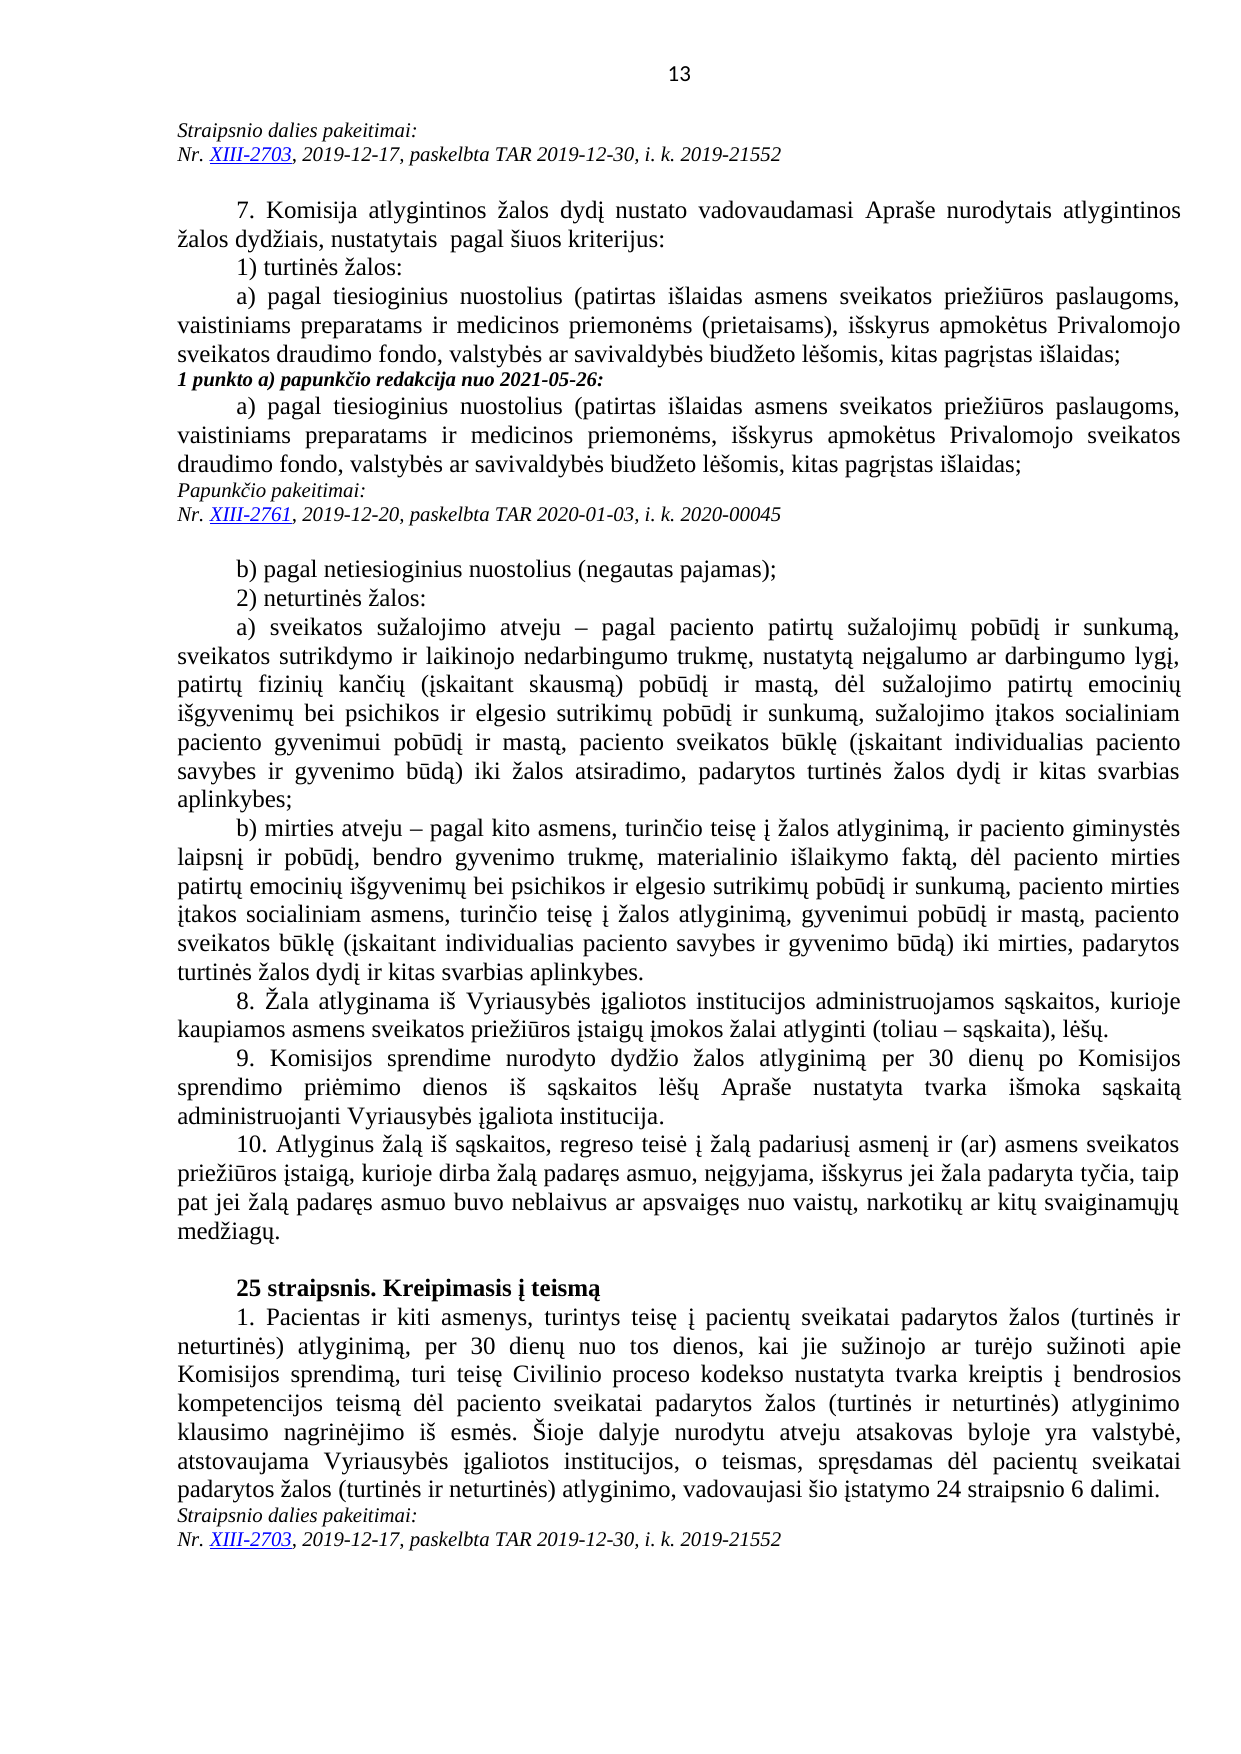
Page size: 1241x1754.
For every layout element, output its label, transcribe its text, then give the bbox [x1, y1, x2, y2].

text Nr. XIII-2703, 2019-12-17, paskelbta TAR 2019-12-30, i. k. 2019-21552 [177, 1527, 1181, 1551]
text 7. Komisija atlygintinos žalos dydį nustato vadovaudamasi Apraše nurodytais atlygintinos žalos dydžiais, nustatytais pagal šiuos kriterijus: [177, 195, 1181, 252]
text a) pagal tiesioginius nuostolius (patirtas išlaidas asmens sveikatos priežiūros paslaugoms, vaistiniams preparatams ir medicinos priemonėms (prietaisams), išskyrus apmokėtus Privalomojo sveikatos draudimo fondo, valstybės ar savivaldybės biudžeto lėšomis, kitas pagrįstas išlaidas; [177, 281, 1181, 367]
text b) pagal netiesioginius nuostolius (negautas pajamas); [177, 554, 1181, 583]
text 9. Komisijos sprendime nurodyto dydžio žalos atlyginimą per 30 dienų po Komisijos sprendimo priėmimo dienos iš sąskaitos lėšų Apraše nustatyta tvarka išmoka sąskaitą administruojanti Vyriausybės įgaliota institucija. [177, 1043, 1181, 1129]
text 1) turtinės žalos: [177, 252, 1181, 281]
text a) sveikatos sužalojimo atveju – pagal paciento patirtų sužalojimų pobūdį ir sunkumą, sveikatos sutrikdymo ir laikinojo nedarbingumo trukmę, nustatytą neįgalumo ar darbingumo lygį, patirtų fizinių kančių (įskaitant skausmą) pobūdį ir mastą, dėl sužalojimo patirtų emocinių išgyvenimų bei psichikos ir elgesio sutrikimų pobūdį ir sunkumą, sužalojimo įtakos socialiniam paciento gyvenimui pobūdį ir mastą, paciento sveikatos būklę (įskaitant individualias paciento savybes ir gyvenimo būdą) iki žalos atsiradimo, padarytos turtinės žalos dydį ir kitas svarbias aplinkybes; [177, 612, 1181, 813]
text Straipsnio dalies pakeitimai: [177, 118, 1181, 142]
text Nr. XIII-2761, 2019-12-20, paskelbta TAR 2020-01-03, i. k. 2020-00045 [177, 502, 1181, 526]
text Straipsnio dalies pakeitimai: [177, 1503, 1181, 1527]
text b) mirties atveju – pagal kito asmens, turinčio teisę į žalos atlyginimą, ir paciento giminystės laipsnį ir pobūdį, bendro gyvenimo trukmę, materialinio išlaikymo faktą, dėl paciento mirties patirtų emocinių išgyvenimų bei psichikos ir elgesio sutrikimų pobūdį ir sunkumą, paciento mirties įtakos socialiniam asmens, turinčio teisę į žalos atlyginimą, gyvenimui pobūdį ir mastą, paciento sveikatos būklę (įskaitant individualias paciento savybes ir gyvenimo būdą) iki mirties, padarytos turtinės žalos dydį ir kitas svarbias aplinkybes. [177, 813, 1181, 986]
text 2) neturtinės žalos: [177, 583, 1181, 612]
text a) pagal tiesioginius nuostolius (patirtas išlaidas asmens sveikatos priežiūros paslaugoms, vaistiniams preparatams ir medicinos priemonėms, išskyrus apmokėtus Privalomojo sveikatos draudimo fondo, valstybės ar savivaldybės biudžeto lėšomis, kitas pagrįstas išlaidas; [177, 391, 1181, 478]
text 1 punkto a) papunkčio redakcija nuo 2021-05-26: [177, 367, 1181, 391]
text 8. Žala atlyginama iš Vyriausybės įgaliotos institucijos administruojamos sąskaitos, kurioje kaupiamos asmens sveikatos priežiūros įstaigų įmokos žalai atlyginti (toliau – sąskaita), lėšų. [177, 986, 1181, 1043]
text 25 straipsnis. Kreipimasis į teismą [177, 1273, 1181, 1302]
text 10. Atlyginus žalą iš sąskaitos, regreso teisė į žalą padariusį asmenį ir (ar) asmens sveikatos priežiūros įstaigą, kurioje dirba žalą padaręs asmuo, neįgyjama, išskyrus jei žala padaryta tyčia, taip pat jei žalą padaręs asmuo buvo neblaivus ar apsvaigęs nuo vaistų, narkotikų ar kitų svaiginamųjų medžiagų. [177, 1129, 1181, 1244]
text Nr. XIII-2703, 2019-12-17, paskelbta TAR 2019-12-30, i. k. 2019-21552 [177, 142, 1181, 166]
text Papunkčio pakeitimai: [177, 478, 1181, 502]
text 1. Pacientas ir kiti asmenys, turintys teisę į pacientų sveikatai padarytos žalos (turtinės ir neturtinės) atlyginimą, per 30 dienų nuo tos dienos, kai jie sužinojo ar turėjo sužinoti apie Komisijos sprendimą, turi teisę Civilinio proceso kodekso nustatyta tvarka kreiptis į bendrosios kompetencijos teismą dėl paciento sveikatai padarytos žalos (turtinės ir neturtinės) atlyginimo klausimo nagrinėjimo iš esmės. Šioje dalyje nurodytu atveju atsakovas byloje yra valstybė, atstovaujama Vyriausybės įgaliotos institucijos, o teismas, spręsdamas dėl pacientų sveikatai padarytos žalos (turtinės ir neturtinės) atlyginimo, vadovaujasi šio įstatymo 24 straipsnio 6 dalimi. [177, 1302, 1181, 1503]
